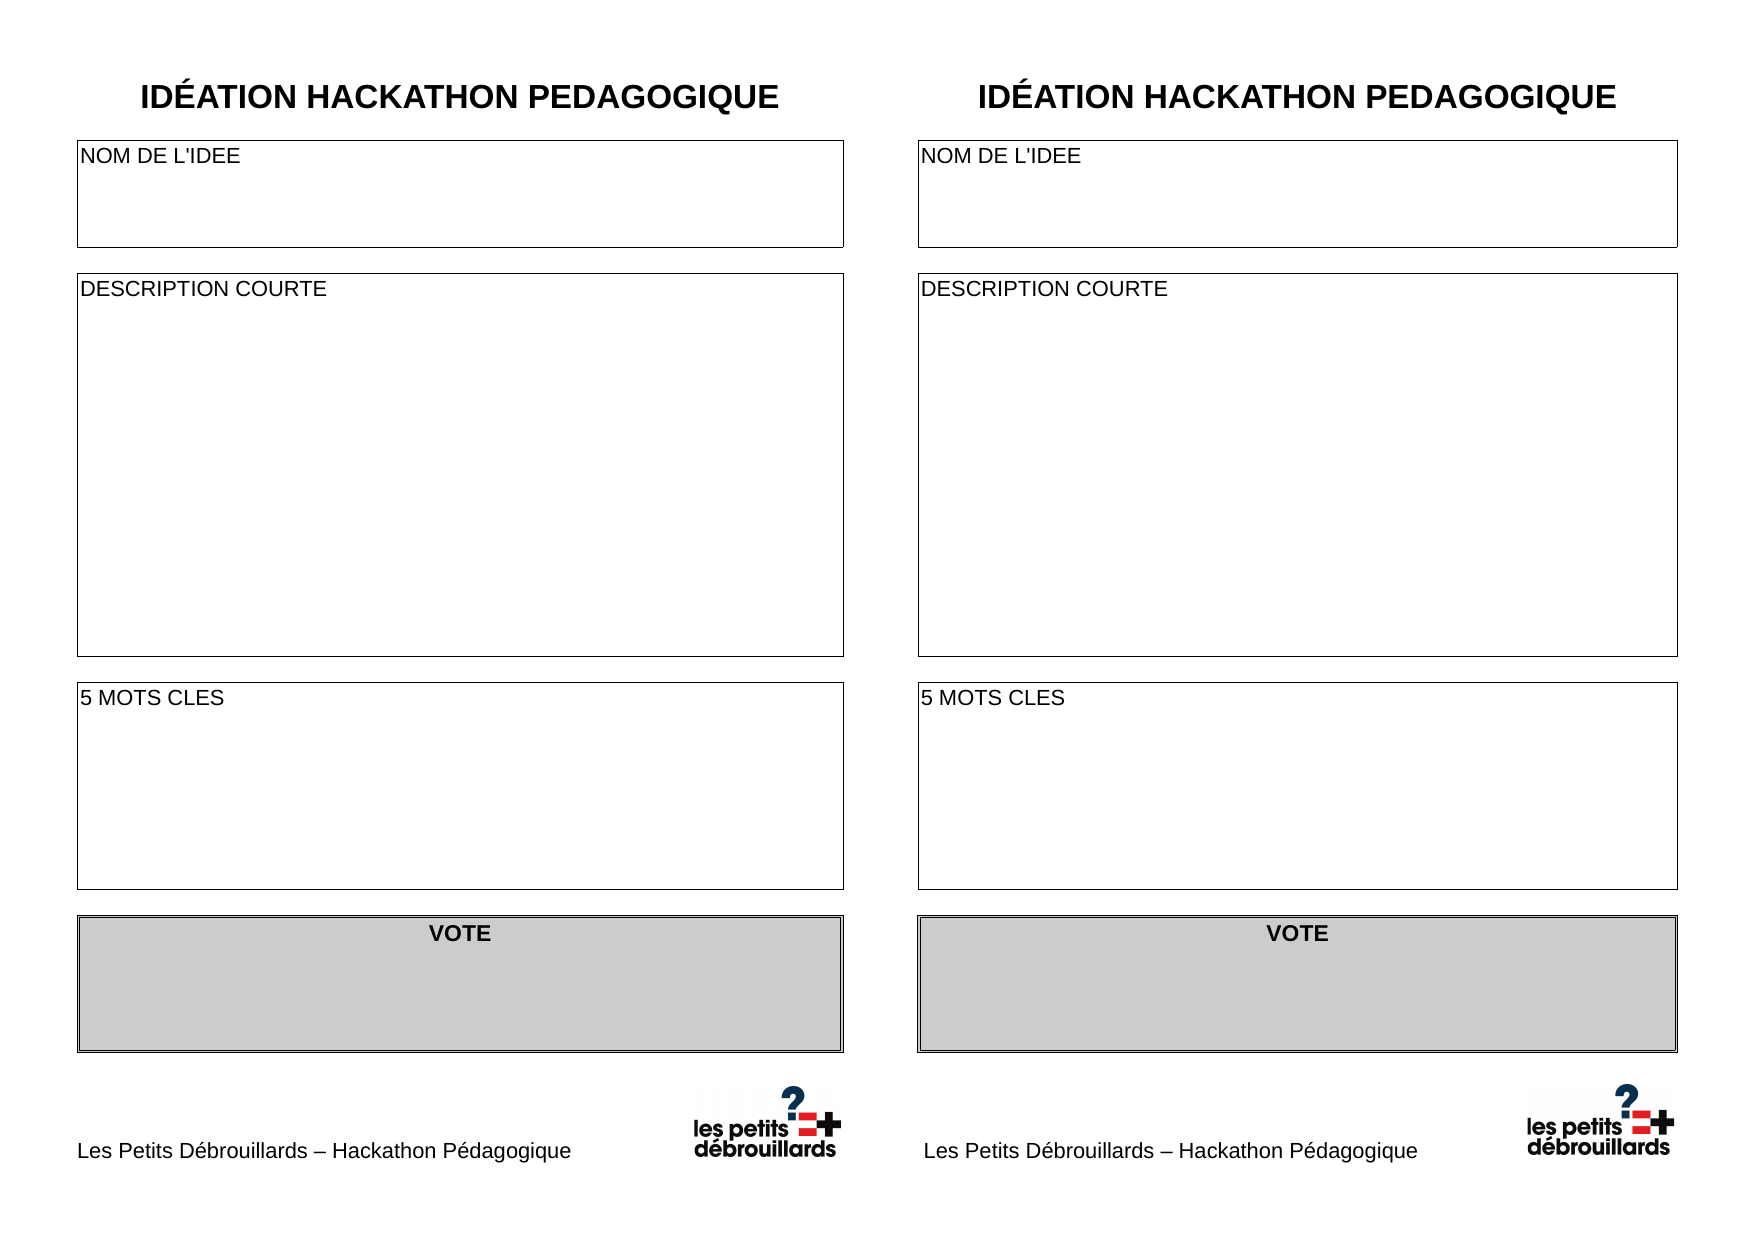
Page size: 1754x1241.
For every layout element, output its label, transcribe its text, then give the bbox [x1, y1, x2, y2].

text VOTE [80, 918, 840, 941]
text DESCRIPTION COURTE [78, 274, 843, 301]
text 5 MOTS CLES [919, 683, 1677, 710]
text NOM DE L'IDEE [919, 141, 1677, 169]
text 5 MOTS CLES [78, 683, 843, 710]
picture [694, 1086, 841, 1157]
text DESCRIPTION COURTE [919, 274, 1677, 301]
text NOM DE L'IDEE [78, 141, 843, 169]
picture [1527, 1084, 1675, 1155]
text VOTE [921, 918, 1675, 941]
text IDÉATION HACKATHON PEDAGOGIQUE [77, 77, 843, 115]
text IDÉATION HACKATHON PEDAGOGIQUE [917, 77, 1677, 115]
